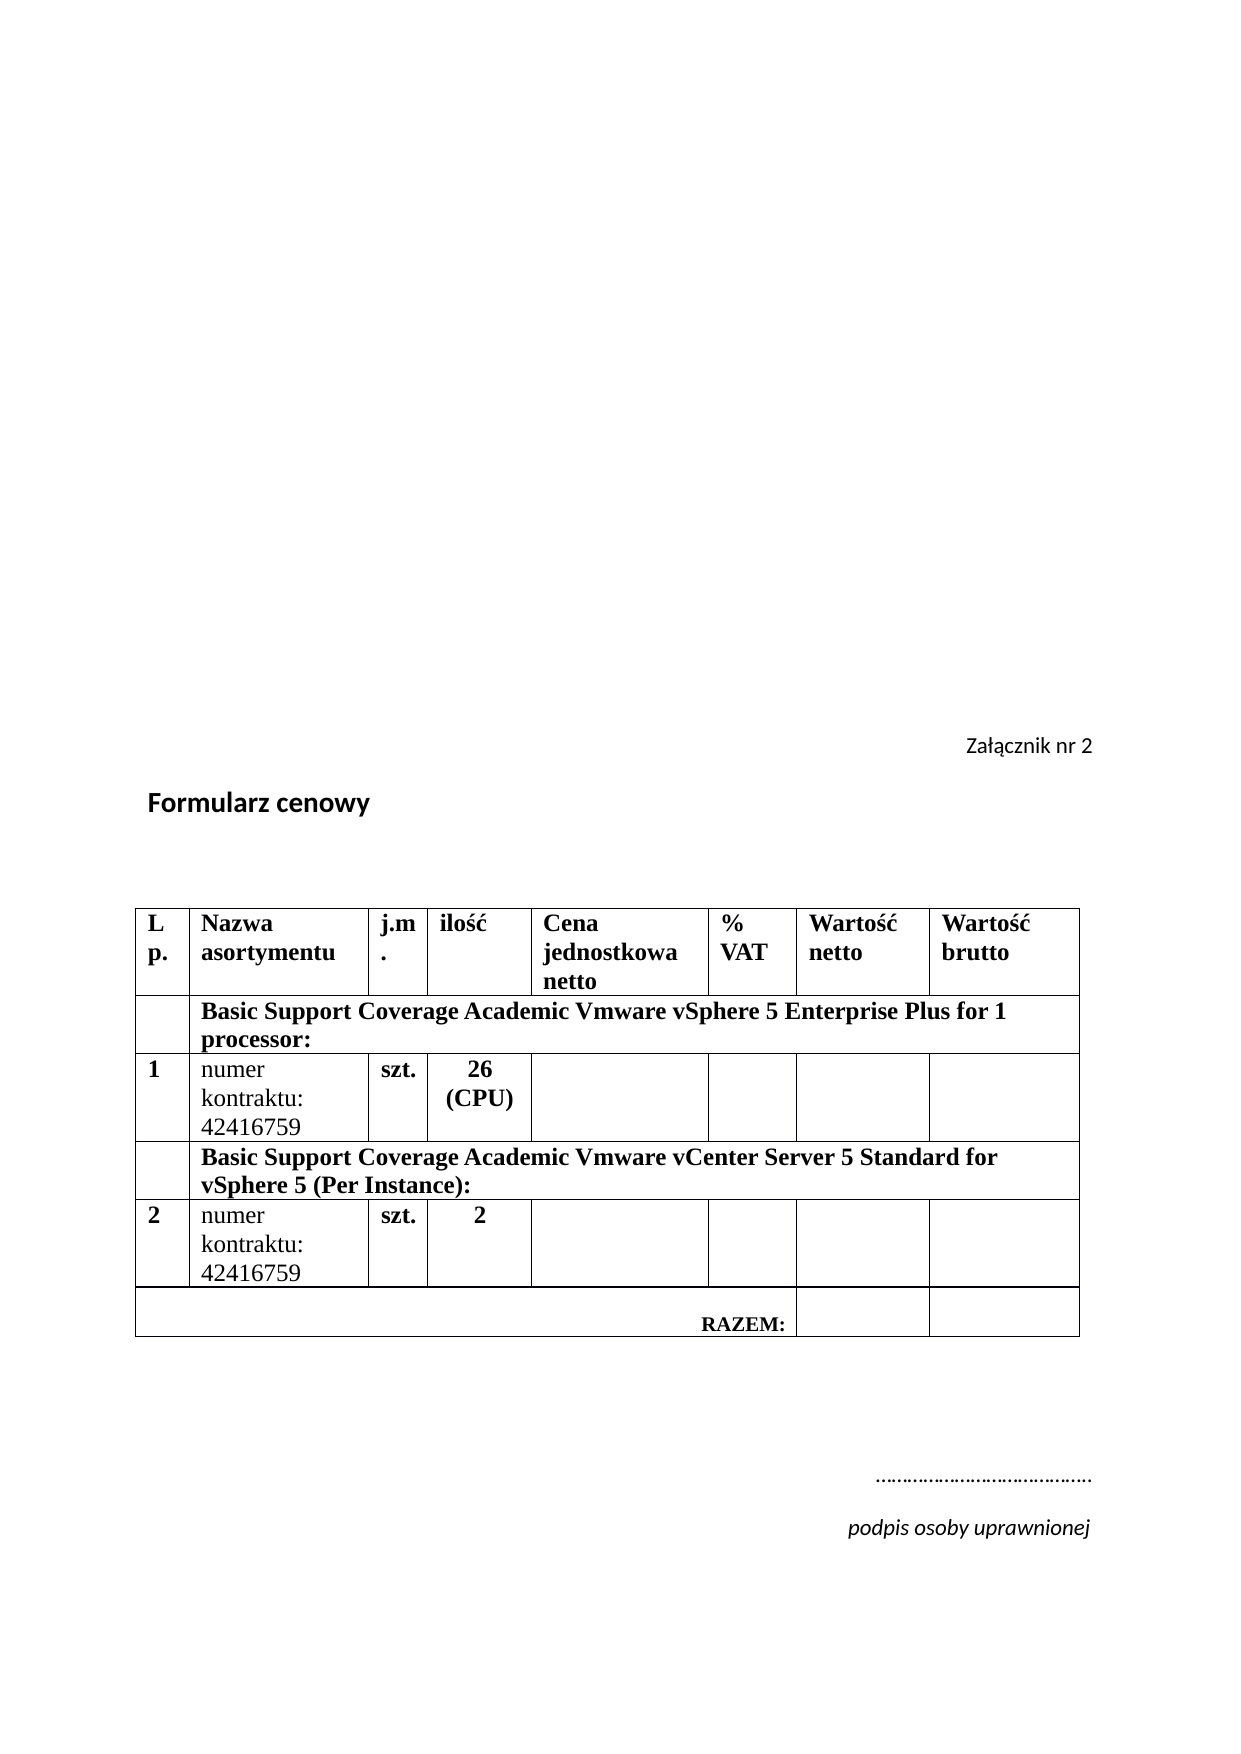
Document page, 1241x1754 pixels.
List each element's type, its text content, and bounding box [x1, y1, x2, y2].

table_cell 2 [428, 1200, 531, 1286]
text ………………………………….. [148, 1460, 1093, 1488]
table_header ilość [428, 909, 531, 995]
text podpis osoby uprawnionej [148, 1513, 1093, 1541]
table_cell [532, 1054, 708, 1141]
text Załącznik nr 2 [148, 731, 1093, 759]
table_cell [930, 1200, 1079, 1286]
table_cell [797, 1054, 929, 1141]
table_cell Basic Support Coverage Academic Vmware vSphere 5 Enterprise Plus for 1 processor: [190, 996, 1079, 1053]
table_header Nazwa asortymentu [190, 909, 368, 995]
table_header Wartość brutto [930, 909, 1079, 995]
table_cell [532, 1200, 708, 1286]
table_cell 26 (CPU) [428, 1054, 531, 1141]
table_cell 2 [136, 1200, 189, 1286]
table_cell [797, 1288, 929, 1336]
table_cell [709, 1054, 796, 1141]
table_cell [930, 1288, 1079, 1336]
table_cell [797, 1200, 929, 1286]
table_header Cena jednostkowa netto [532, 909, 708, 995]
table_cell numer kontraktu: 42416759 [190, 1200, 368, 1286]
table_cell Basic Support Coverage Academic Vmware vCenter Server 5 Standard for vSphere 5 (Per Instance): [190, 1142, 1079, 1199]
table_cell RAZEM: [136, 1288, 796, 1336]
table_cell [136, 996, 189, 1053]
table_header Lp. [136, 909, 189, 995]
table_header % VAT [709, 909, 796, 995]
table_header j.m. [369, 909, 427, 995]
table_cell szt. [369, 1200, 427, 1286]
table_cell [709, 1200, 796, 1286]
table_cell numer kontraktu: 42416759 [190, 1054, 368, 1141]
text Formularz cenowy [148, 784, 1093, 819]
table_cell [136, 1142, 189, 1199]
table_cell [930, 1054, 1079, 1141]
table_header Wartość netto [797, 909, 929, 995]
table_cell 1 [136, 1054, 189, 1141]
table_cell szt. [369, 1054, 427, 1141]
